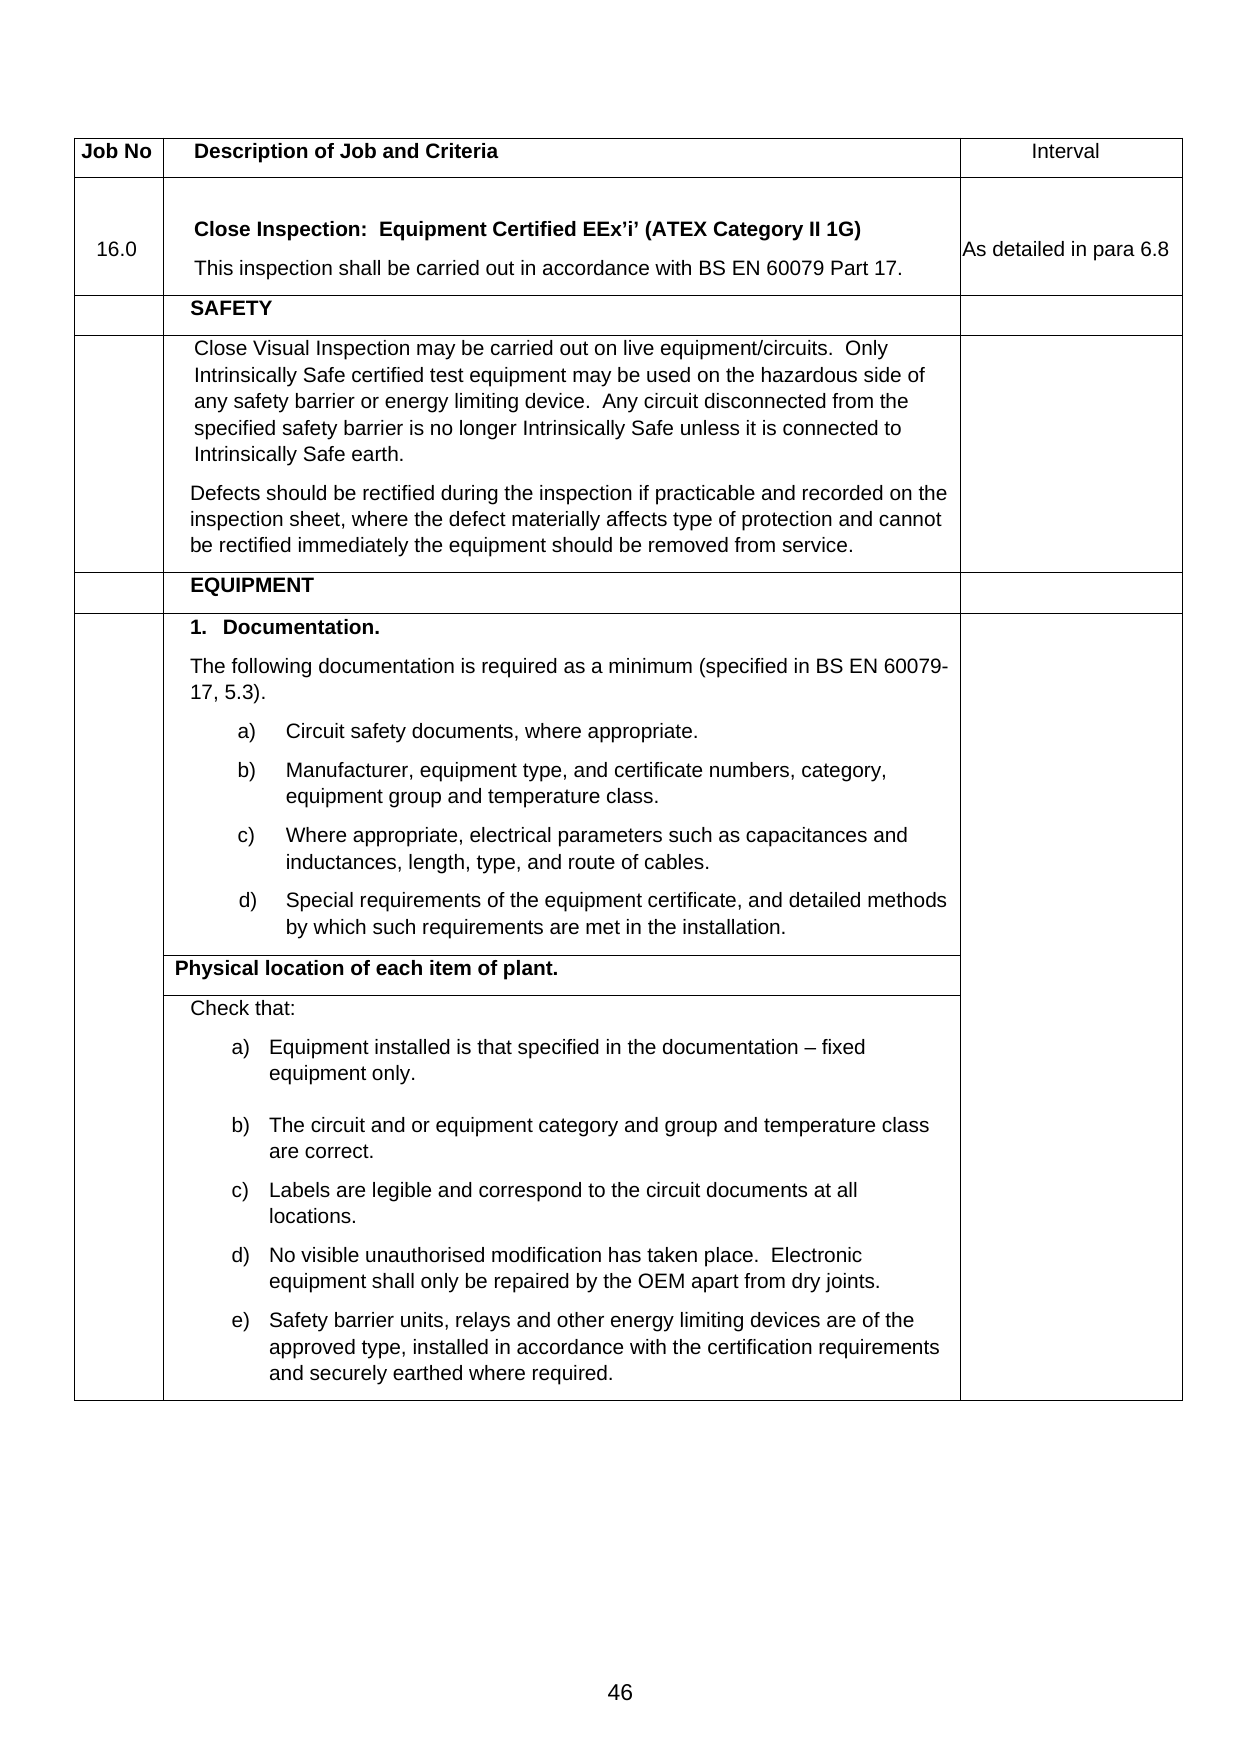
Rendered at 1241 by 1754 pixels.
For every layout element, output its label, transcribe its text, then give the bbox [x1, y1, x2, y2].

table_cell EQUIPMENT [164, 573, 960, 612]
table_header Job No [75, 139, 163, 177]
table_cell As detailed in para 6.8 [961, 178, 1182, 295]
table_cell SAFETY [164, 296, 960, 335]
table_cell [75, 614, 163, 1400]
table_header Description of Job and Criteria [164, 139, 960, 177]
table_cell [75, 573, 163, 612]
table_cell Close Visual Inspection may be carried out on live equipment/circuits. Only Intrinsically Safe certified test equipment may be used on the hazardous side of any safety barrier or energy limiting device. Any circuit disconnected from the specified safety barrier is no longer Intrinsically Safe unless it is connected to Intrinsically Safe earth. Defects should be rectified during the inspection if practicable and recorded on the inspection sheet, where the defect materially affects type of protection and cannot be rectified immediately the equipment should be removed from service. [164, 336, 960, 572]
table_cell [961, 573, 1182, 612]
table_cell Physical location of each item of plant. [164, 956, 960, 995]
table_cell Check that: Equipment installed is that specified in the documentation – fixed equipment only. The circuit and or equipment category and group and temperature class are correct. Labels are legible and correspond to the circuit documents at all locations. No visible unauthorised modification has taken place. Electronic equipment shall only be repaired by the OEM apart from dry joints. Safety barrier units, relays and other energy limiting devices are of the approved type, installed in accordance with the certification requirements and securely earthed where required. [164, 996, 960, 1400]
table_cell [961, 296, 1182, 335]
table_cell [75, 336, 163, 572]
table_cell [961, 336, 1182, 572]
table_header Interval [961, 139, 1182, 177]
table_cell Documentation. The following documentation is required as a minimum (specified in BS EN 60079-17, 5.3). Circuit safety documents, where appropriate. Manufacturer, equipment type, and certificate numbers, category, equipment group and temperature class. Where appropriate, electrical parameters such as capacitances and inductances, length, type, and route of cables. Special requirements of the equipment certificate, and detailed methods by which such requirements are met in the installation. [164, 614, 960, 955]
table_cell Close Inspection: Equipment Certified EEx’i’ (ATEX Category II 1G) This inspection shall be carried out in accordance with BS EN 60079 Part 17. [164, 178, 960, 295]
table_cell [961, 614, 1182, 1400]
table_cell [75, 296, 163, 335]
table_cell 16.0 [75, 178, 163, 295]
